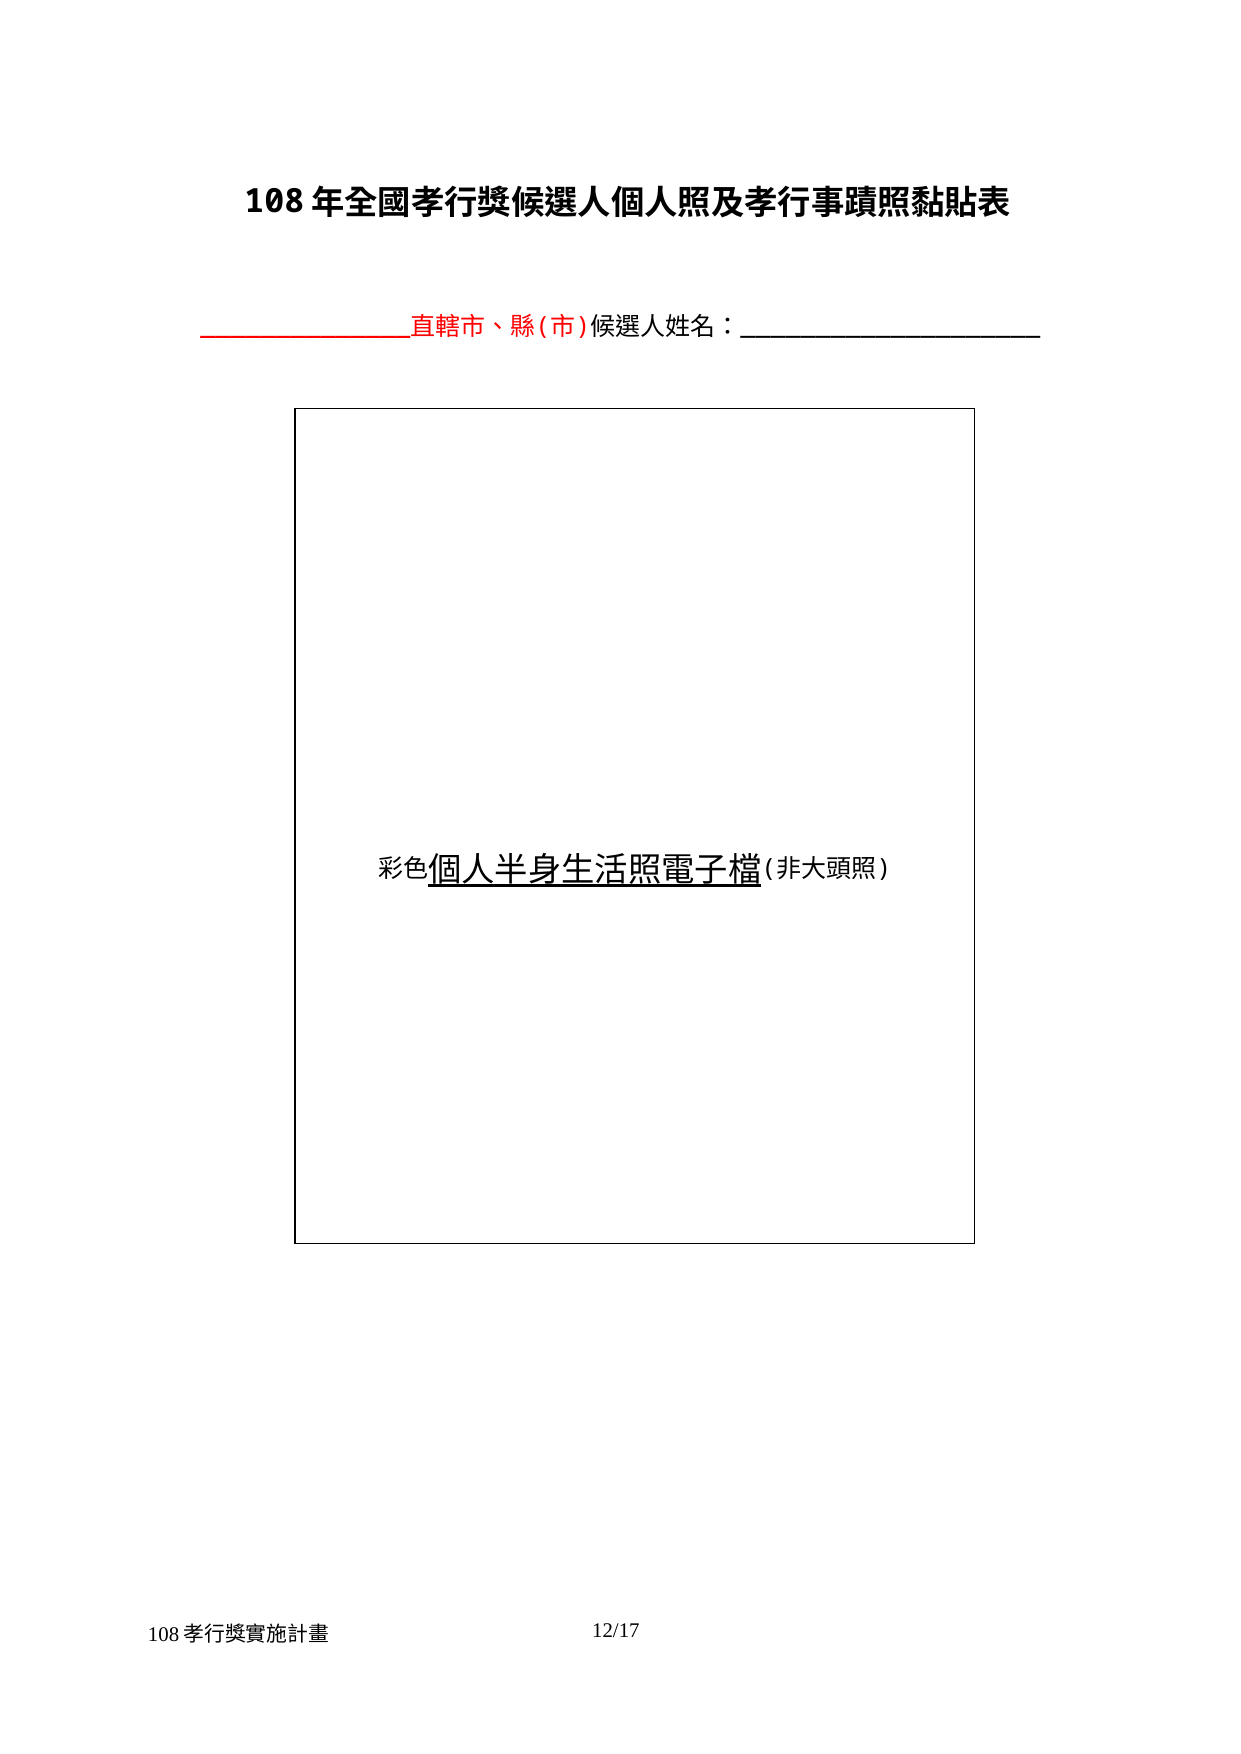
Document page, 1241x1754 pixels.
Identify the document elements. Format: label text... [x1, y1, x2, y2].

table_header 彩色個人半身生活照電子檔(非大頭照) [296, 409, 974, 1242]
text 108年全國孝行獎候選人個人照及孝行事蹟照黏貼表 [162, 158, 1092, 221]
text ______________直轄市、縣(市)候選人姓名：____________________ [148, 283, 1092, 346]
